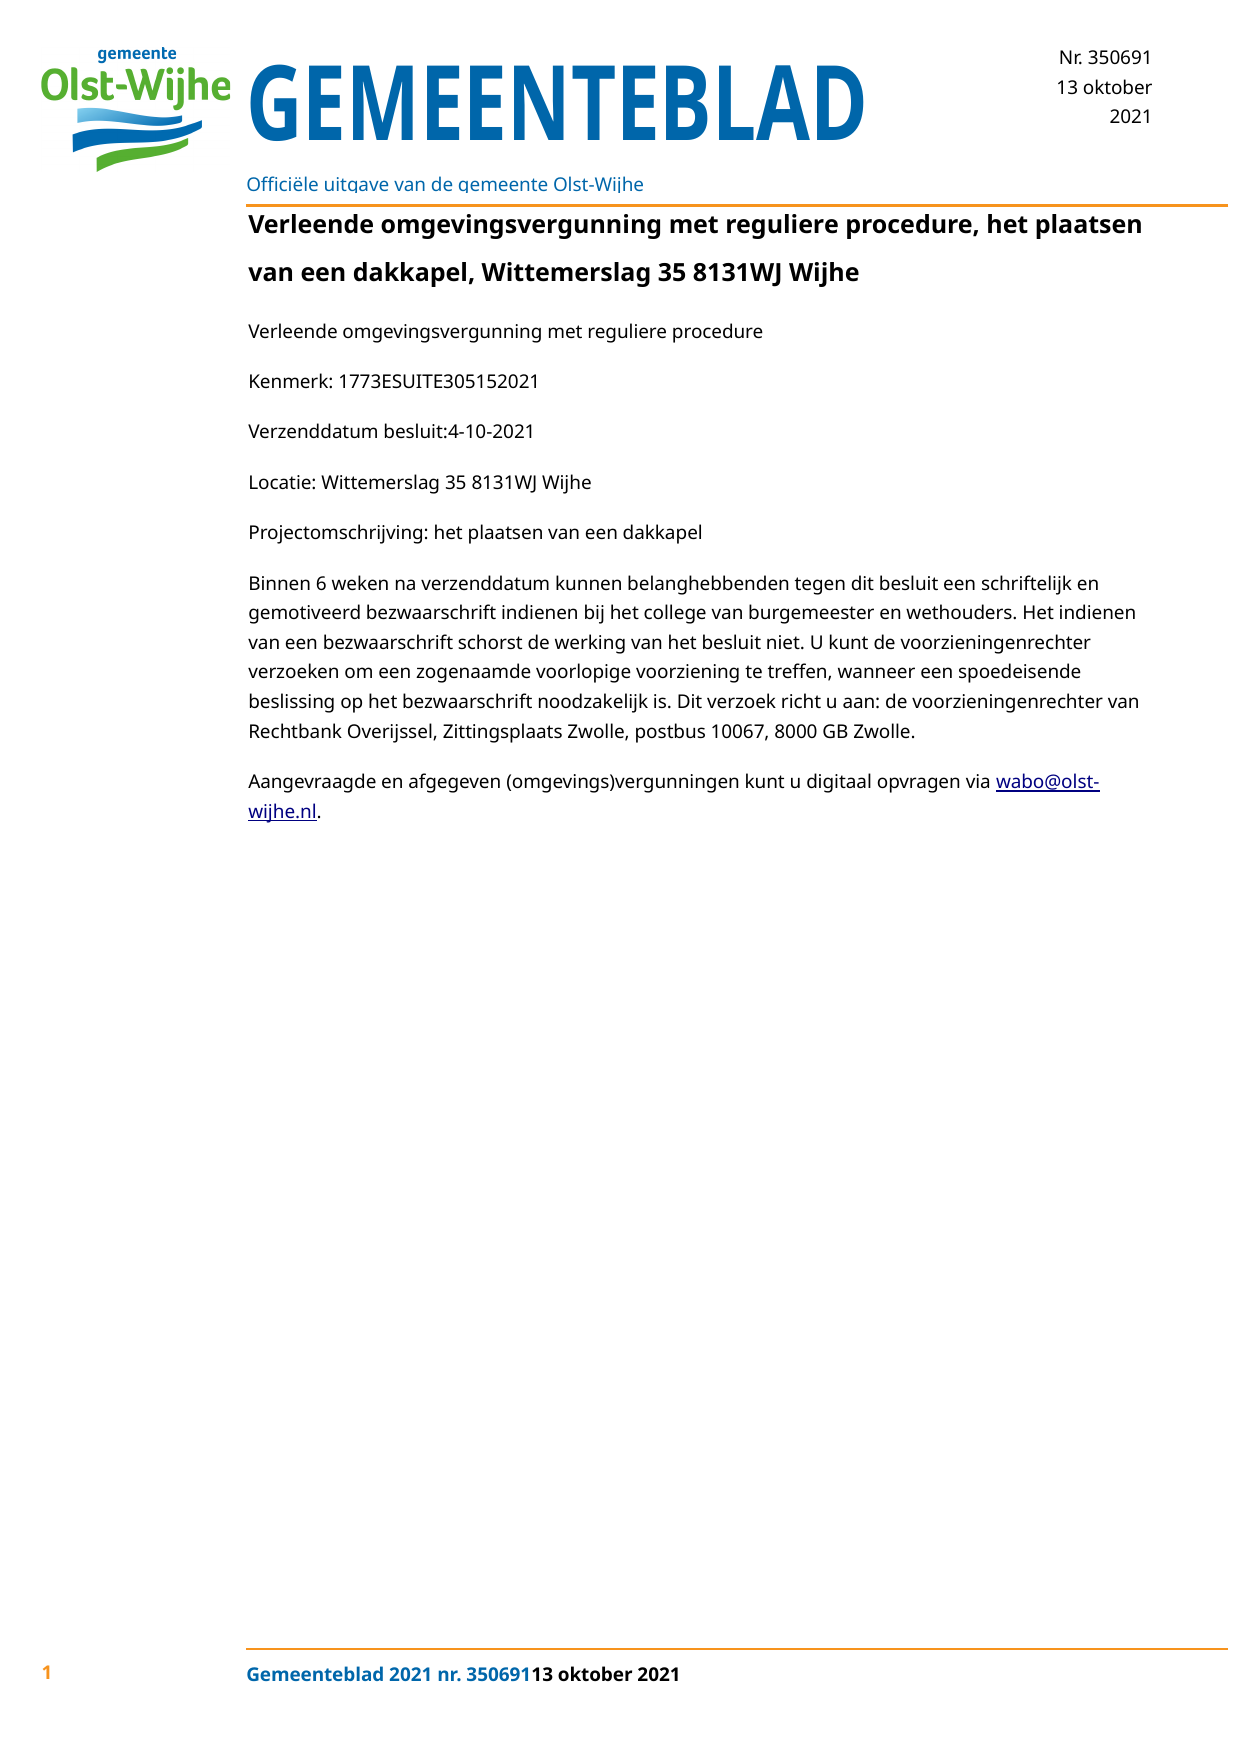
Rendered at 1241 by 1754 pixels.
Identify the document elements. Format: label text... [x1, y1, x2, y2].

text Kenmerk: 1773ESUITE305152021 [248, 368, 1152, 394]
text Verleende omgevingsvergunning met reguliere procedure [248, 318, 1152, 344]
text Binnen 6 weken na verzenddatum kunnen belanghebbenden tegen dit besluit een schriftelijk en gemotiveerd bezwaarschrift indienen bij het college van burgemeester en wethouders. Het indienen van een bezwaarschrift schorst de werking van het besluit niet. U kunt de voorzieningenrechter verzoeken om een zogenaamde voorlopige voorziening te treffen, wanneer een spoedeisende beslissing op het bezwaarschrift noodzakelijk is. Dit verzoek richt u aan: de voorzieningenrechter van Rechtbank Overijssel, Zittingsplaats Zwolle, postbus 10067, 8000 GB Zwolle. [248, 570, 1152, 744]
text Verleende omgevingsvergunning met reguliere procedure, het plaatsen van een dakkapel, Wittemerslag 35 8131WJ Wijhe [248, 207, 1152, 288]
picture [41, 47, 231, 172]
text Verzenddatum besluit:4-10-2021 [248, 419, 1152, 444]
text Projectomschrijving: het plaatsen van een dakkapel [248, 519, 1152, 545]
text Locatie: Wittemerslag 35 8131WJ Wijhe [248, 469, 1152, 495]
text Aangevraagde en afgegeven (omgevings)vergunningen kunt u digitaal opvragen via wabo@olst-wijhe.nl. [248, 768, 1152, 824]
